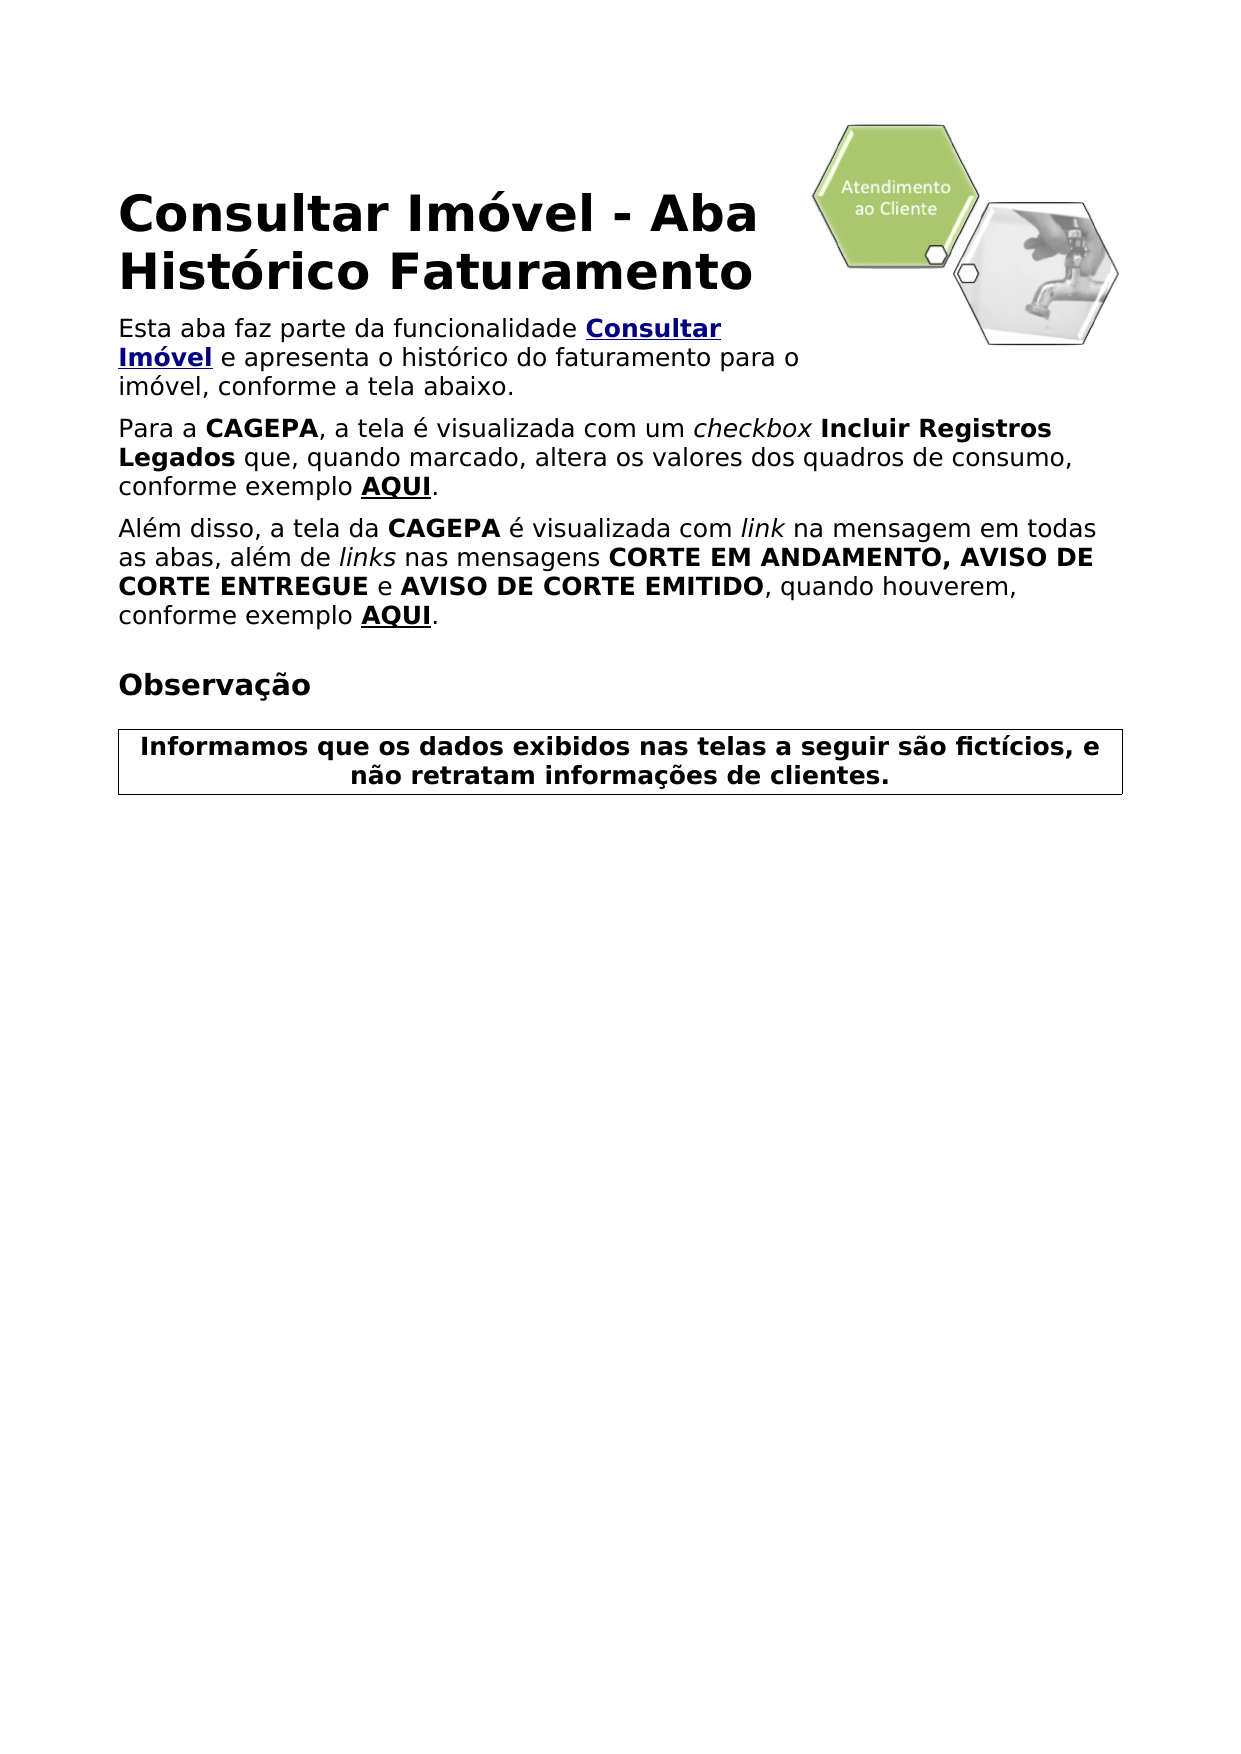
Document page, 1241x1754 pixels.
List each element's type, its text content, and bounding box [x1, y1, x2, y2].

subtitle Consultar Imóvel - Aba Histórico Faturamento [118, 185, 809, 301]
table_header Informamos que os dados exibidos nas telas a seguir são fictícios, e não retratam informações de clientes. [119, 730, 1122, 793]
text Além disso, a tela da CAGEPA é visualizada com link na mensagem em todas as abas, além de links nas mensagens CORTE EM ANDAMENTO, AVISO DE CORTE ENTREGUE e AVISO DE CORTE EMITIDO, quando houverem, conforme exemplo AQUI. [118, 514, 1122, 630]
text Esta aba faz parte da funcionalidade Consultar Imóvel e apresenta o histórico do faturamento para o imóvel, conforme a tela abaixo. [118, 314, 1122, 401]
subtitle Observação [118, 668, 1122, 702]
text Para a CAGEPA, a tela é visualizada com um checkbox Incluir Registros Legados que, quando marcado, altera os valores dos quadros de consumo, conforme exemplo AQUI. [118, 414, 1122, 501]
picture [809, 118, 1123, 351]
